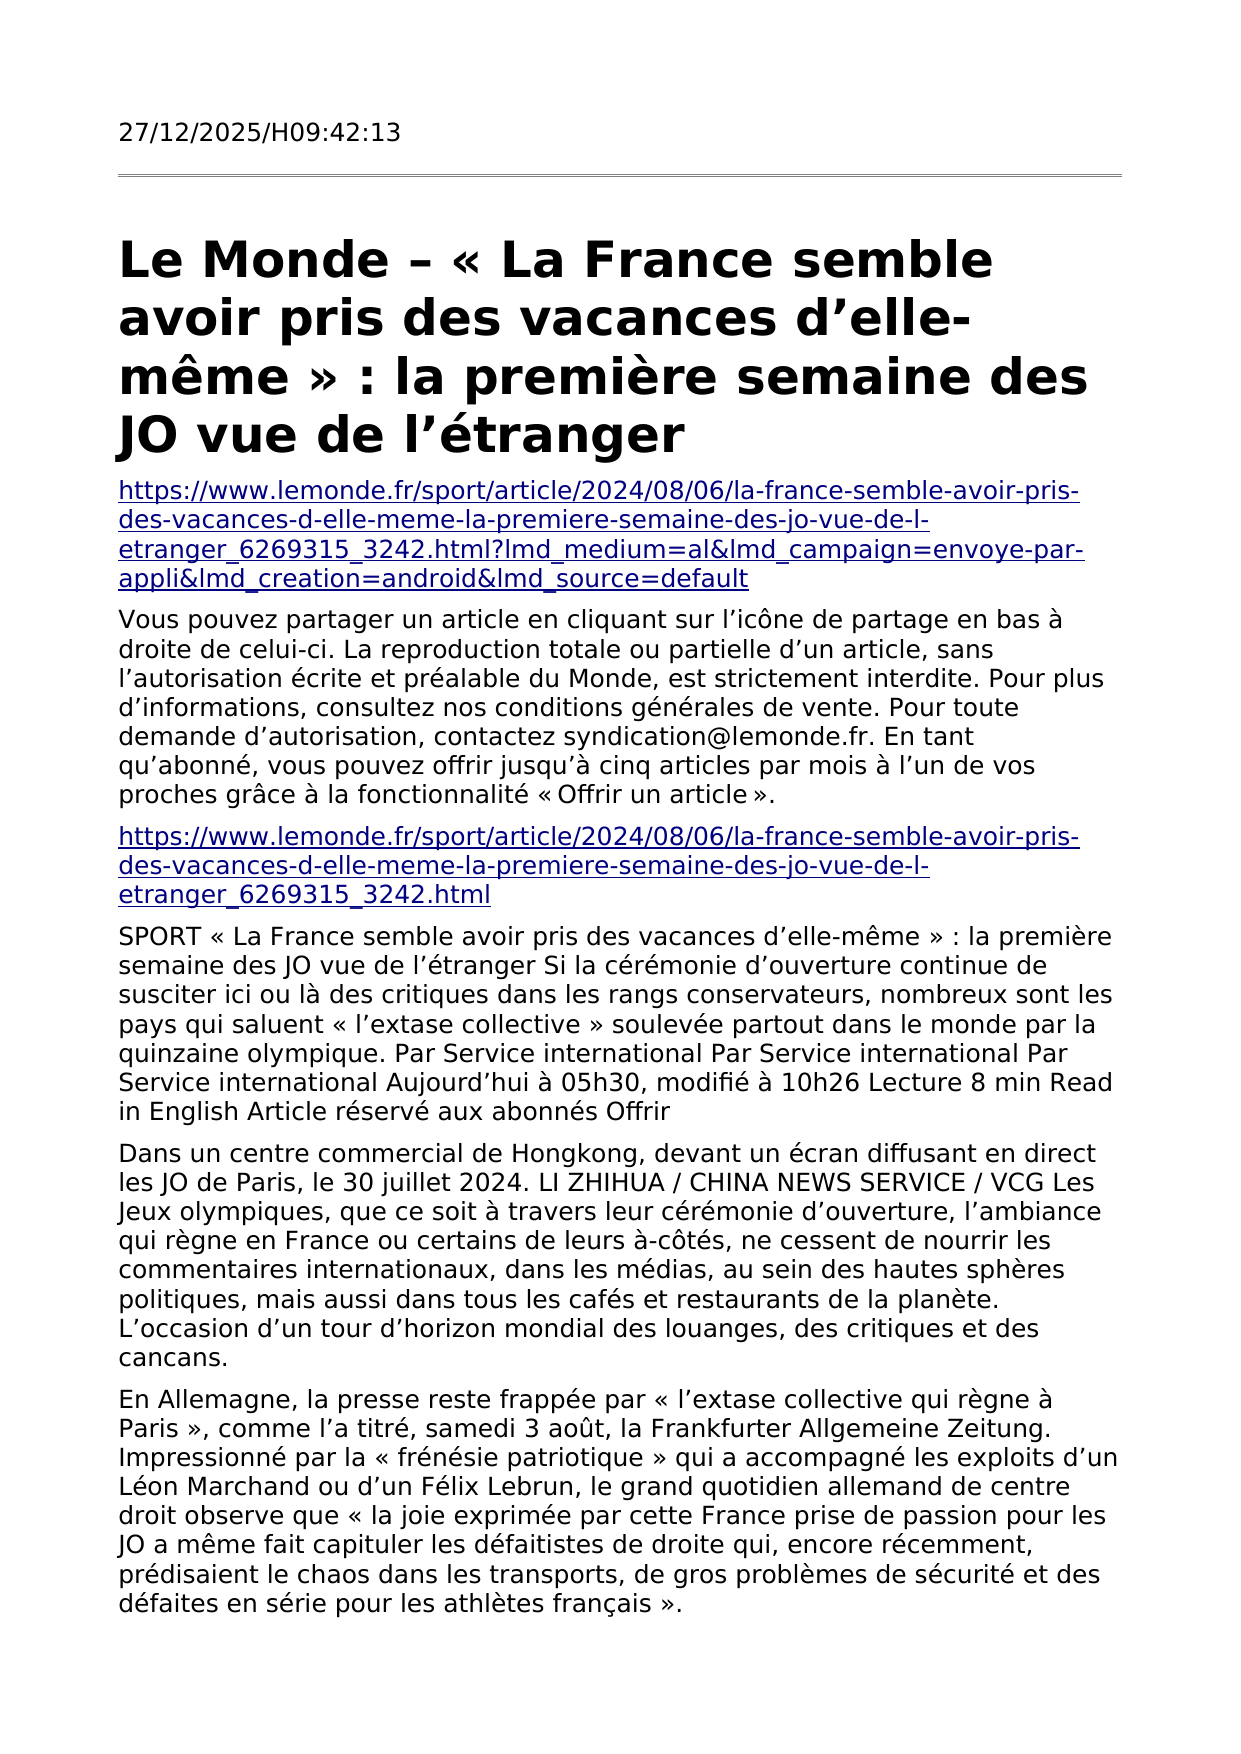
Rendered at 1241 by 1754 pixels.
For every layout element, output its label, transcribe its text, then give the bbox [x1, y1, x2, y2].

text https://www.lemonde.fr/sport/article/2024/08/06/la-france-semble-avoir-pris-des-vacances-d-elle-meme-la-premiere-semaine-des-jo-vue-de-l-etranger_6269315_3242.html [118, 822, 1122, 910]
text Dans un centre commercial de Hongkong, devant un écran diffusant en direct les JO de Paris, le 30 juillet 2024. LI ZHIHUA / CHINA NEWS SERVICE / VCG Les Jeux olympiques, que ce soit à travers leur cérémonie d’ouverture, l’ambiance qui règne en France ou certains de leurs à-côtés, ne cessent de nourrir les commentaires internationaux, dans les médias, au sein des hautes sphères politiques, mais aussi dans tous les cafés et restaurants de la planète. L’occasion d’un tour d’horizon mondial des louanges, des critiques et des cancans. [118, 1139, 1122, 1372]
text 27/12/2025/H09:42:13 [118, 118, 1122, 147]
subtitle Le Monde – « La France semble avoir pris des vacances d’elle-même » : la première semaine des JO vue de l’étranger [118, 231, 1122, 464]
text SPORT « La France semble avoir pris des vacances d’elle-même » : la première semaine des JO vue de l’étranger Si la cérémonie d’ouverture continue de susciter ici ou là des critiques dans les rangs conservateurs, nombreux sont les pays qui saluent « l’extase collective » soulevée partout dans le monde par la quinzaine olympique. Par Service international Par Service international Par Service international Aujourd’hui à 05h30, modifié à 10h26 Lecture 8 min Read in English Article réservé aux abonnés Offrir [118, 922, 1122, 1127]
text Vous pouvez partager un article en cliquant sur l’icône de partage en bas à droite de celui-ci. La reproduction totale ou partielle d’un article, sans l’autorisation écrite et préalable du Monde, est strictement interdite. Pour plus d’informations, consultez nos conditions générales de vente. Pour toute demande d’autorisation, contactez syndication@lemonde.fr. En tant qu’abonné, vous pouvez offrir jusqu’à cinq articles par mois à l’un de vos proches grâce à la fonctionnalité « Offrir un article ». [118, 606, 1122, 810]
text https://www.lemonde.fr/sport/article/2024/08/06/la-france-semble-avoir-pris-des-vacances-d-elle-meme-la-premiere-semaine-des-jo-vue-de-l-etranger_6269315_3242.html?lmd_medium=al&lmd_campaign=envoye-par-appli&lmd_creation=android&lmd_source=default [118, 477, 1122, 593]
text En Allemagne, la presse reste frappée par « l’extase collective qui règne à Paris », comme l’a titré, samedi 3 août, la Frankfurter Allgemeine Zeitung. Impressionné par la « frénésie patriotique » qui a accompagné les exploits d’un Léon Marchand ou d’un Félix Lebrun, le grand quotidien allemand de centre droit observe que « la joie exprimée par cette France prise de passion pour les JO a même fait capituler les défaitistes de droite qui, encore récemment, prédisaient le chaos dans les transports, de gros problèmes de sécurité et des défaites en série pour les athlètes français ». [118, 1385, 1122, 1618]
